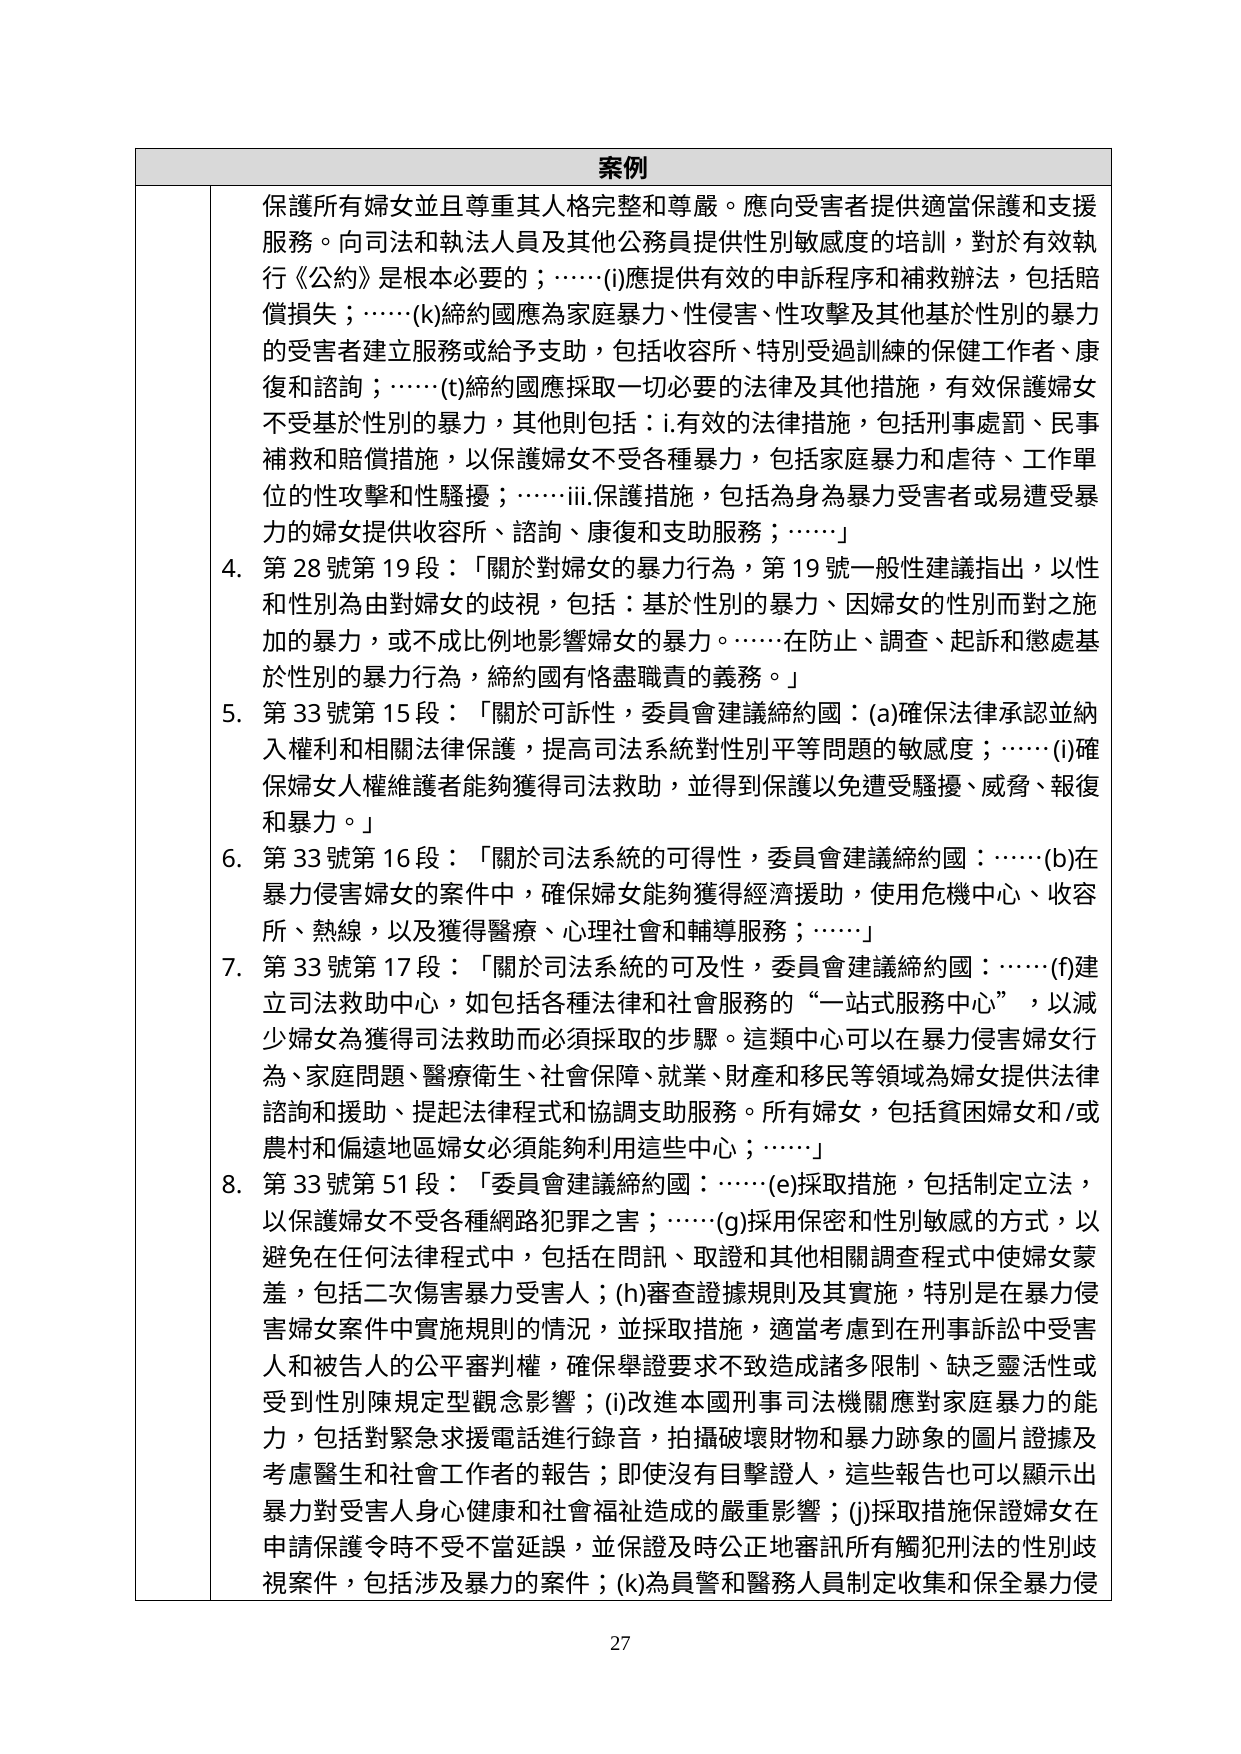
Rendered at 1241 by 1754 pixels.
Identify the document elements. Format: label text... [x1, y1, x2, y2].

table_cell [136, 186, 210, 1600]
table_cell CEDAW條文： 第2條：「締約各國譴責對婦女一切形式的歧視，協議立即用一切適當辦法，推行消除對婦女歧視的政策。為此目的，承擔：……（b）採取適當立法和其他措施，包括在適當情況下實行制裁，以禁止對婦女的一切歧視；（c）為婦女確立與男子平等權利的法律保護，通過各國的主管法庭及其他公共機構，保證切實保護婦女不受任何歧視；（d）不採取任何歧視婦女的行為或做法，並保證政府當局和公共機構的行動都不違背這項義務；（e）採取一切適當措施，消除任何個人、組織或企業對婦女的歧視；（f）採取一切適當措施，包括制定法律，以修改或廢除構成對婦女歧視的現行法律、規章、習俗和慣例；……」 一般性建議： 第19號第6段：「《公約》第1條界定對婦女的歧視。歧視的定義包括基於性別的暴力，即針對其為女性而施加暴力或不成比例地影響女性。包括身體、心理或性的傷害、痛苦、施加威脅、壓制和剝奪其他行動自由。基於性別的暴力可能違犯《公約》的具體條款，不論這些條款是否明文提到暴力。」 第19號第7段：「基於性別的暴力，損害或阻礙婦女享有基於一般國際法或具體的人權公約所載列的人權和基本自由，符合《公約》第1條所指的歧視。該等權利和自由包含：……；(b)不受酷刑、不人道或有辱人格的待遇或懲罰的權利；……(d)自由和人身安全權利；(e)基於法律受平等保護權；……」 第19號第24段：「……消除對婦女歧視委員會建議：……(b)締約國應確保關於家庭暴力與虐待、性侵害、性攻擊及其他基於性別暴力的法律，均能充分保護所有婦女並且尊重其人格完整和尊嚴。應向受害者提供適當保護和支援服務。向司法和執法人員及其他公務員提供性別敏感度的培訓，對於有效執行《公約》是根本必要的；……(i)應提供有效的申訴程序和補救辦法，包括賠償損失；……(k)締約國應為家庭暴力、性侵害、性攻擊及其他基於性別的暴力的受害者建立服務或給予支助，包括收容所、特別受過訓練的保健工作者、康復和諮詢；……(t)締約國應採取一切必要的法律及其他措施，有效保護婦女不受基於性別的暴力，其他則包括：i.有效的法律措施，包括刑事處罰、民事補救和賠償措施，以保護婦女不受各種暴力，包括家庭暴力和虐待、工作單位的性攻擊和性騷擾；……iii.保護措施，包括為身為暴力受害者或易遭受暴力的婦女提供收容所、諮詢、康復和支助服務；……」 第28號第19段：「關於對婦女的暴力行為，第19號一般性建議指出，以性和性別為由對婦女的歧視，包括：基於性別的暴力、因婦女的性別而對之施加的暴力，或不成比例地影響婦女的暴力。……在防止、調查、起訴和懲處基於性別的暴力行為，締約國有恪盡職責的義務。」 第33號第15段：「關於可訴性，委員會建議締約國：(a)確保法律承認並納入權利和相關法律保護，提高司法系統對性別平等問題的敏感度；……(i)確保婦女人權維護者能夠獲得司法救助，並得到保護以免遭受騷擾、威脅、報復和暴力。」 第33號第16段：「關於司法系統的可得性，委員會建議締約國：……(b)在暴力侵害婦女的案件中，確保婦女能夠獲得經濟援助，使用危機中心、收容所、熱線，以及獲得醫療、心理社會和輔導服務；……」 第33號第17段：「關於司法系統的可及性，委員會建議締約國：……(f)建立司法救助中心，如包括各種法律和社會服務的“一站式服務中心”，以減少婦女為獲得司法救助而必須採取的步驟。這類中心可以在暴力侵害婦女行為、家庭問題、醫療衛生、社會保障、就業、財產和移民等領域為婦女提供法律諮詢和援助、提起法律程式和協調支助服務。所有婦女，包括貧困婦女和/或農村和偏遠地區婦女必須能夠利用這些中心；……」 第33號第51段：「委員會建議締約國：……(e)採取措施，包括制定立法，以保護婦女不受各種網路犯罪之害；……(g)採用保密和性別敏感的方式，以避免在任何法律程式中，包括在問訊、取證和其他相關調查程式中使婦女蒙羞，包括二次傷害暴力受害人；(h)審查證據規則及其實施，特別是在暴力侵害婦女案件中實施規則的情況，並採取措施，適當考慮到在刑事訴訟中受害人和被告人的公平審判權，確保舉證要求不致造成諸多限制、缺乏靈活性或受到性別陳規定型觀念影響；(i)改進本國刑事司法機關應對家庭暴力的能力，包括對緊急求援電話進行錄音，拍攝破壞財物和暴力跡象的圖片證據及考慮醫生和社會工作者的報告；即使沒有目擊證人，這些報告也可以顯示出暴力對受害人身心健康和社會福祉造成的嚴重影響；(j)採取措施保證婦女在申請保護令時不受不當延誤，並保證及時公正地審訊所有觸犯刑法的性別歧視案件，包括涉及暴力的案件；(k)為員警和醫務人員制定收集和保全暴力侵害婦女案件的法醫證據的程式，並培訓足夠的員警和法務、法醫人員進行周密的刑事調查；……」 第33號第58段：「委員會建議締約國：(a)告知婦女其使用調解、和解、仲裁和合作解決爭端辦法的權利；(b)保證替代性爭端解決程式不限制婦女在任何法律領域尋求司法或其他補救措施，並且不會導致進一步侵犯其權利；(c)確保在任何情況下不得將暴力侵害婦女案件，包括家庭暴力案件，移送任何替代性爭端解決程式處理。」 第35號第29段：「委員會建議締約國實施下列立法措施：(a)確保將構成對婦女身體、性或心理完整權侵犯的所有領域的一切形式基於性別的暴力侵害婦女行為定為刑事罪，並從速引入或加強與罪行嚴重程度相當的法律制裁以及民事補救措施；(b)確保所有法律制度，包括多元法律制度保護遭受基於性別的暴力侵害的婦女受害人/倖存者，並確保她們可根據第33號一般性建議規定的指導獲得司法救助和有效補救；……」 第35號第30段：「委員會建議締約國實施下列預防措施：……(b)(二)制定提高認識的方案，提高對基於性別的暴力侵害婦女行為不可接受且有害無利觀點的認識，提供禁止性暴力侵害的可用法律管道，並鼓勵旁觀者報告此類暴力並加以干預；化解遭受此類暴力行為的受害人/倖存者所蒙受的恥辱；以及瓦解普遍持有的歸咎受害人的信條，即女性應為其自身安全以及所遭受的暴力承擔責任。這些方案應針對社會各階層的婦女和男子；包括地方一級在內的參與預防和防範的教育、保健、社會服務和執法人員以及其他專業人員和機構；傳統和宗教領袖；以及犯下任何形式的基於性別的暴力的施害者，以避免累犯；……(d)(一)鼓勵制定或加強線上或社交媒體組織等媒體組織的自律機制，旨在消除與婦女和男子或特定婦女群體有關的性別陳規定型觀念，解決利用它們的服務和平臺實施的基於性別的暴力侵犯婦女的行為；……(f)鼓勵通過利用獎勵和企業責任示範及其他機制讓企業和跨國公司等私人部門參與進來，努力消除一切形式的基於性別的暴力侵害婦女行為，並加強其為此種暴力行為的行動範圍承擔的責任，這有必要使用涉及在工作場所發生的或影響工作婦女的一切形式的基於性別的暴力侵害婦女的議定書和程式，包括有效、可獲取的內部申訴程式，對它們的使用不應排除訴諸執法當局，且應涉及受害人/倖存者在工作場所的應享權利。」 第35號第31段：「委員會建議締約國實施下列保護措施：(a)通過和執行有效的措施，在提起法律訴訟前後及過程中保護並協助投訴基於性別的暴力的婦女起訴者及為此作證的證人，包括：(一)按照第33號一般性建議保護其隱私和安全，包括利用對性別敏感的法庭程式和措施，銘記受害人/倖存者、證人和被告的正當程式權；(二)在無需受害人/倖存者提起法律訴訟的情況下提供適當、可獲取的保護機制，以防範進一步暴力或潛在暴力，包括為身心障礙受害人消除交流障礙。這方面的機制應當包括由一系列有效措施構成的即時風險評估和保護，以及在適當時下達並監測驅逐、防範、限制或緊急禁止被指控施害者的命令，包括對違法行為予以適當制裁。保護措施應避免向婦女受害人/倖存者強加不必要的經濟、官僚主義或個人負擔。施害者或被指控施害者在訴訟程式中及訴訟之後的權利或權利主張，包括在財產、隱私、兒童監護、獲得機會、聯絡和探訪方面的權利或權利主張應由婦女和兒童享有的生命及身體、性和心理完整的人權決定，並受兒童最高利益的原則指導；(三)確保婦女受害人/倖存者及其家庭成員無償獲得經濟援助，或低價獲得高品質的法律援助，醫療、社會心理和諮詢服務，教育，可負擔得起的住房、土地、兒童保育、培訓和就業機會。保健服務應針對創傷提供，並包括及時和全面的心理、性和生殖健康服務，包括緊急避孕和愛滋病毒的接觸後防禦。締約國應提供專業化的婦女支助服務，例如，提供全天候的免費救助熱線，足夠數量的安全、配備齊全的危機、支助和轉診中心，並視需要為婦女及其子女和其他家庭成員提供適當住所；(四)為居住在寄宿式護理院、庇護營和剝奪自由場所等公共機構的婦女提供與基於性別的暴力有關的保護和支助措施；(五)建立並實施適當的多部門轉介機制，確保此類行為的倖存者有效獲得全面的服務，確保非政府婦女組織充分參與並與之開展合作；(b)確保關乎受害人/倖存者的所有法律程式、保護和支援措施以及服務尊重並加強她們的自主性。締約國應將它們提供給所有婦女，特別是那些受交叉形式的歧視影響的婦女，考慮其子女及其他受撫養人的具體需求，使之可在全國範圍內獲取，且不論居民身份如何、或能力如何，或提供給願意配合對被指控的施害者提起法律訴訟的人。締約國還應尊重不駁回原則；……」 第35號第32段：「委員會建議締約國採取下列有關起訴和懲罰基於性別的暴力侵害婦女行為的措施：(a)確保受害人可有效訴諸法院和法庭，相關當局對基於性別的暴力侵害婦女行為的所有案件做出有效應對，包括適用刑事法，並視情況以公平、公正、及時、高效的方式正式起訴被控施害者，並施以適當懲罰。不應將費用或法院收費強加給受害人/倖存者；(b)確保不對基於性別的暴力侵害婦女行為強制適用非訴訟糾紛解決程式，包括調解與和解。這些程式應僅在專業小組在以往的評價中確保征得受害人自願、知情的同意且無跡象表明對受害人/倖存者或其家庭成員造成進一步風險時使用，並且在使用時應予以嚴格規範。這些程式應增強受害人/倖存者的權能，並由經過專門訓練瞭解並適當干預基於性別的暴力侵害婦女行為的案件的專家提供，確保充分保護婦女和兒童的權利，並以不帶成見或不再使婦女受害的方式進行干預。非訴訟糾紛解決程式不應妨礙婦女訴諸正式司法。」 第35號第33段：「委員會建議締約國在賠償方面實施以下措施：(a)為遭受基於性別的暴力侵害婦女行為的受害人/倖存者提供有效賠償。按照第28號一般性建議、第30號一般性建議和第33號一般性建議，這些補償應包括不同的措施，例如金錢補償，提供法律、社會和保健服務，包括有助於全面康復的性、生殖和心理健康服務，以及抵償和保證不再發生。這樣的補救措施應適足、從速歸責、全面、與所受傷害嚴重程度相稱；(b)設立賠償專項基金，或將撥款納入現有基金的預算中，包括納入過渡司法機制下，用以賠償遭受基於性別的暴力侵害婦女行為的受害人。締約國應執行不妨礙受害人/倖存者尋求司法補救的行政性賠償權利的計畫，制定轉型式賠償方案，幫助解決導致或極大推動侵犯行為的歧視根源或不利處境，同時考慮到個人、制度和架構各方面。應優先考慮受害人/倖存者的能動性、願望、決定、安全、尊嚴和完整性。」 第36號第69段：「委員會建議締約國採取以下措施，遏制對女童和婦女進行與教育機構和學校教育相關的暴力行為，從而保護她們獲得尊重和尊嚴的權利：(a)頒佈和實施適當的法律、政策和程式，以禁止和消除在教育機構內和周圍對女童和婦女的暴力行為，包括語言和精神虐待、盯梢騷擾、性騷擾和性暴力、身體暴力和剝削；……(c)確保在學校受到暴力影響的婦女和女童能有效訴諸司法和獲得補救；(d)處理暴力侵害女童和婦女的案件，具體途徑包括保密和獨立的報告機制、有效的調查、適當情況下提起刑事訴訟、對施害者給予恰當的處罰以及為受害者和倖存者提供服務；(e)確保所有女童和婦女在教育機構遭受暴力侵害的案件被舉報和記錄，在聘用學校工作人員之前調查其犯罪記錄，並制定和實施適用於所有學校工作人員和學生的行為守則；(f)通過若干國家行動計畫解決與學校有關的暴力侵害女童行為，包括學校的準則，並在早期干預戰略方面對教師和學生進行強制培訓，以解決對女童的性騷擾和暴力；(g)指定一個預防和調查教育機構中暴力事件的政府機制，並提供充足的公共資金，以解決這一問題；(h)為遭受暴力侵害的女童提供支助服務，包括諮詢、醫療、……」 第36號第72段：「委員會建議，儘管網路欺淩並非總是植根於學校，但締約國在學校採取下列措施保護女童：(a)提醒父母這一現象的蔓延以及可能對女童造成的影響；(b)制訂全面方案，向教師、學生和家長介紹網路欺淩可能的形式及其潛在影響，並為遭受網路欺淩的受害學生提供諮詢和支援；(c)制定確保學校的現有技術不用於網路欺淩的政策，並監測政策的執行情況；(d)通過建立同齡人和教師諮詢服務、學校熱點以及匿名舉報熱線，建立學生可隨時用來報告此類事件的多個管道；(e)告知女童從事此種行為對她們健康和福祉的後果以及可能適用的制裁；(f)頒佈界定和懲處所有形式的基於信通技術和線上騷擾婦女和女童行為的法律。」 [211, 186, 1111, 1600]
table_header 案例 [136, 149, 1111, 185]
